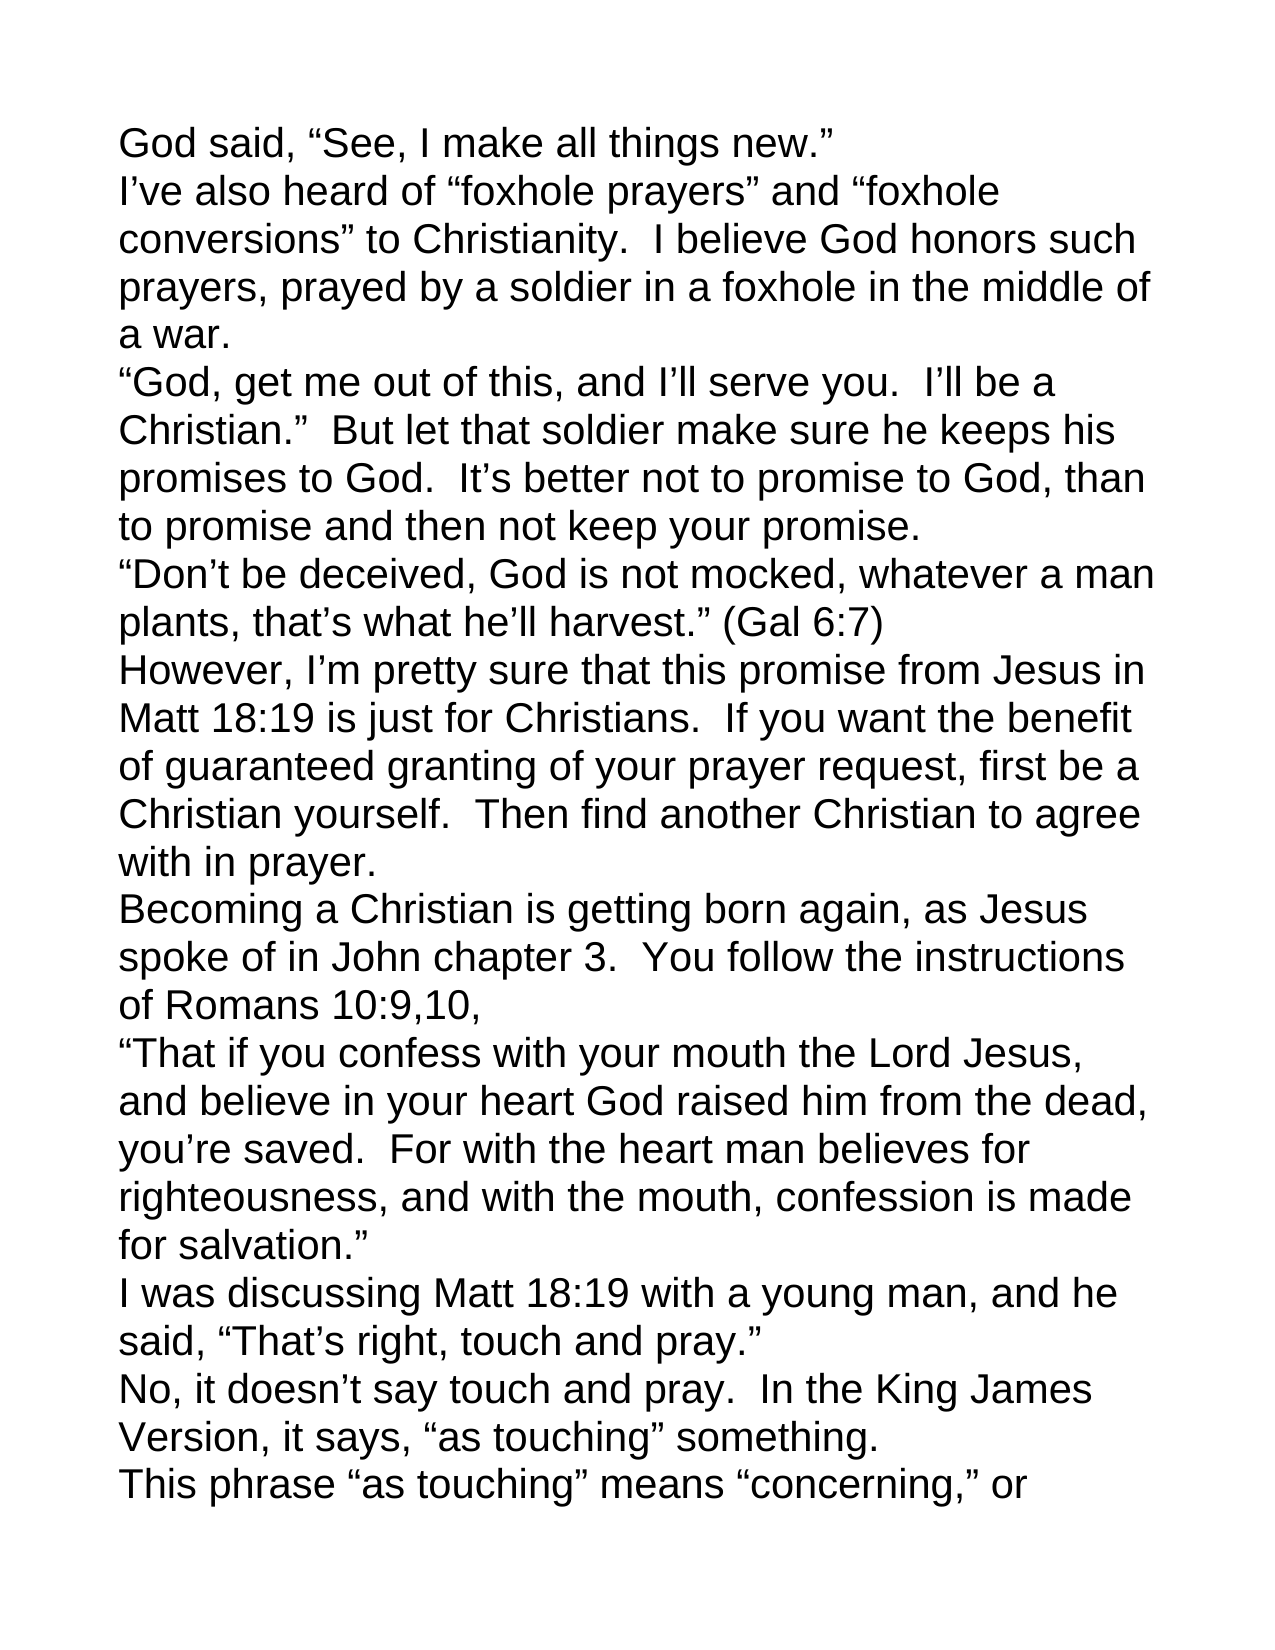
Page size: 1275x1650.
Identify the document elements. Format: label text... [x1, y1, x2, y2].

text I was discussing Matt 18:19 with a young man, and he said, “That’s right, touch and pray.” [118, 1268, 1157, 1364]
text “That if you confess with your mouth the Lord Jesus, and believe in your heart God raised him from the dead, you’re saved. For with the heart man believes for righteousness, and with the mouth, confession is made for salvation.” [118, 1028, 1157, 1268]
text I’ve also heard of “foxhole prayers” and “foxhole conversions” to Christianity. I believe God honors such prayers, prayed by a soldier in a foxhole in the middle of a war. [118, 166, 1157, 358]
text This phrase “as touching” means “concerning,” or [118, 1460, 1157, 1508]
text God said, “See, I make all things new.” [118, 118, 1157, 166]
text Becoming a Christian is getting born again, as Jesus spoke of in John chapter 3. You follow the instructions of Romans 10:9,10, [118, 885, 1157, 1028]
text However, I’m pretty sure that this promise from Jesus in Matt 18:19 is just for Christians. If you want the benefit of guaranteed granting of your prayer request, first be a Christian yourself. Then find another Christian to agree with in prayer. [118, 645, 1157, 885]
text No, it doesn’t say touch and pray. In the King James Version, it says, “as touching” something. [118, 1364, 1157, 1460]
text “Don’t be deceived, God is not mocked, whatever a man plants, that’s what he’ll harvest.” (Gal 6:7) [118, 549, 1157, 645]
text “God, get me out of this, and I’ll serve you. I’ll be a Christian.” But let that soldier make sure he keeps his promises to God. It’s better not to promise to God, than to promise and then not keep your promise. [118, 358, 1157, 549]
